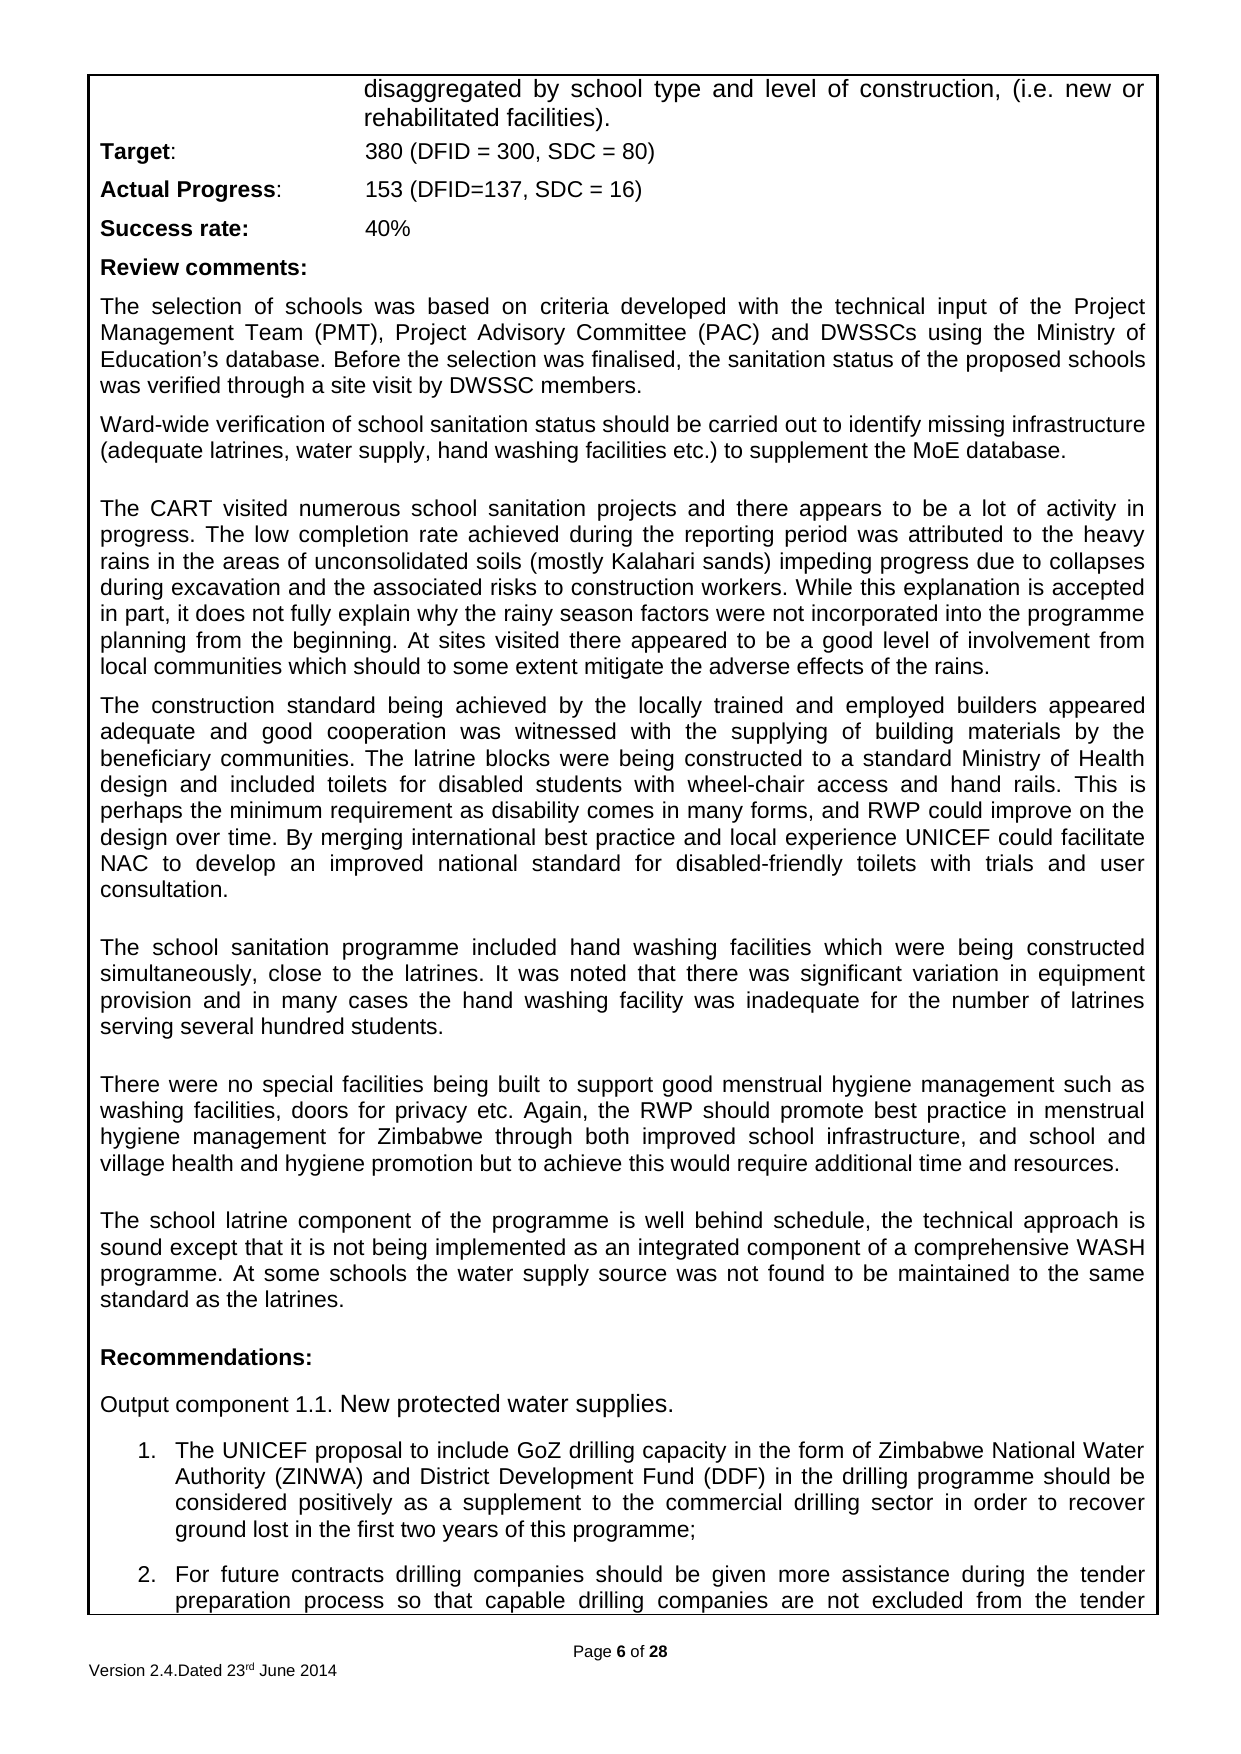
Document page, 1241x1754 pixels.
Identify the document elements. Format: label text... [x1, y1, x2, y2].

table_cell disaggregated by school type and level of construction, (i.e. new or rehabilitated facilities). Target: 380 (DFID = 300, SDC = 80) Actual Progress: 153 (DFID=137, SDC = 16) Success rate: 40% Review comments: The selection of schools was based on criteria developed with the technical input of the Project Management Team (PMT), Project Advisory Committee (PAC) and DWSSCs using the Ministry of Education’s database. Before the selection was finalised, the sanitation status of the proposed schools was verified through a site visit by DWSSC members. Ward-wide verification of school sanitation status should be carried out to identify missing infrastructure (adequate latrines, water supply, hand washing facilities etc.) to supplement the MoE database. The CART visited numerous school sanitation projects and there appears to be a lot of activity in progress. The low completion rate achieved during the reporting period was attributed to the heavy rains in the areas of unconsolidated soils (mostly Kalahari sands) impeding progress due to collapses during excavation and the associated risks to construction workers. While this explanation is accepted in part, it does not fully explain why the rainy season factors were not incorporated into the programme planning from the beginning. At sites visited there appeared to be a good level of involvement from local communities which should to some extent mitigate the adverse effects of the rains. The construction standard being achieved by the locally trained and employed builders appeared adequate and good cooperation was witnessed with the supplying of building materials by the beneficiary communities. The latrine blocks were being constructed to a standard Ministry of Health design and included toilets for disabled students with wheel-chair access and hand rails. This is perhaps the minimum requirement as disability comes in many forms, and RWP could improve on the design over time. By merging international best practice and local experience UNICEF could facilitate NAC to develop an improved national standard for disabled-friendly toilets with trials and user consultation. The school sanitation programme included hand washing facilities which were being constructed simultaneously, close to the latrines. It was noted that there was significant variation in equipment provision and in many cases the hand washing facility was inadequate for the number of latrines serving several hundred students. There were no special facilities being built to support good menstrual hygiene management such as washing facilities, doors for privacy etc. Again, the RWP should promote best practice in menstrual hygiene management for Zimbabwe through both improved school infrastructure, and school and village health and hygiene promotion but to achieve this would require additional time and resources. The school latrine component of the programme is well behind schedule, the technical approach is sound except that it is not being implemented as an integrated component of a comprehensive WASH programme. At some schools the water supply source was not found to be maintained to the same standard as the latrines. Recommendations: Output component 1.1. New protected water supplies. The UNICEF proposal to include GoZ drilling capacity in the form of Zimbabwe National Water Authority (ZINWA) and District Development Fund (DDF) in the drilling programme should be considered positively as a supplement to the commercial drilling sector in order to recover ground lost in the first two years of this programme; For future contracts drilling companies should be given more assistance during the tender preparation process so that capable drilling companies are not excluded from the tender [90, 76, 1156, 1613]
